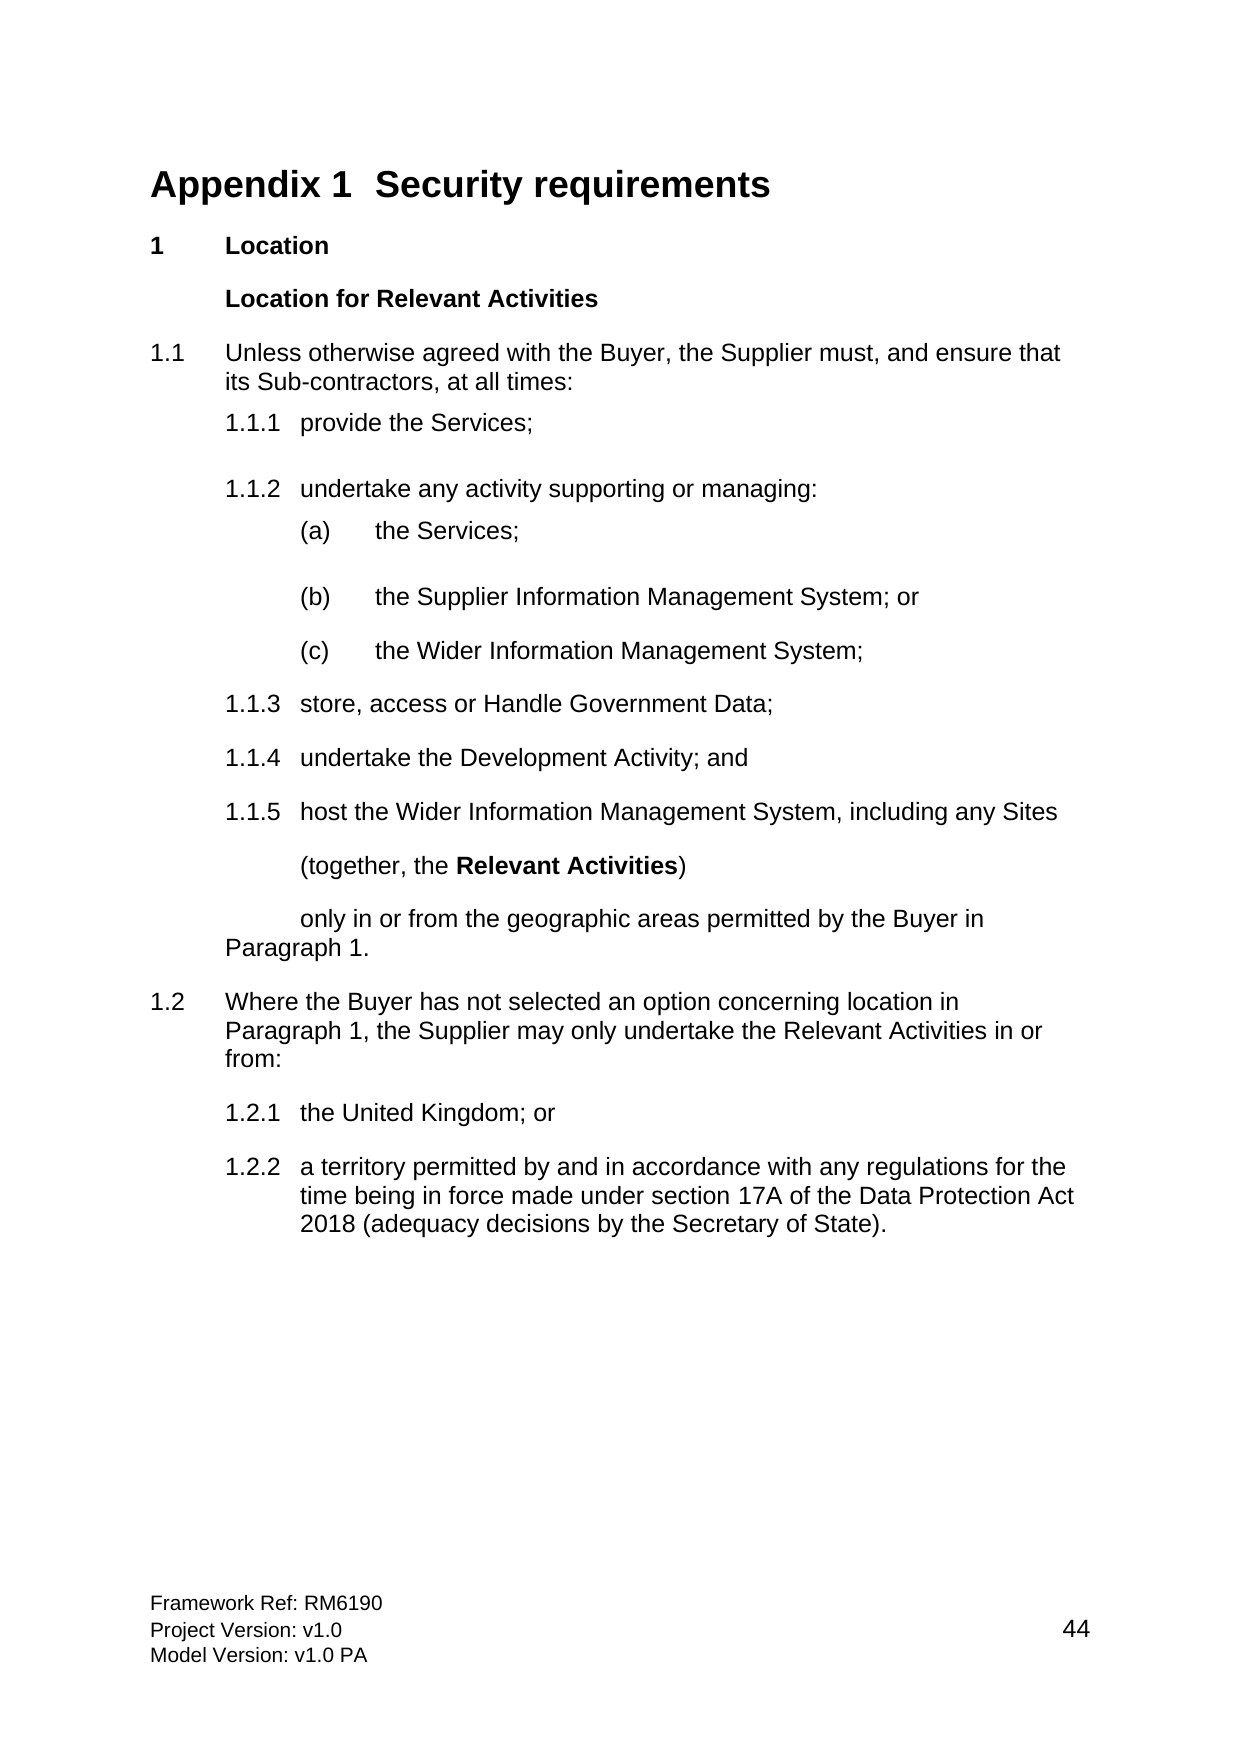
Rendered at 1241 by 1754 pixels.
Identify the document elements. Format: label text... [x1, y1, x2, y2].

list the Wider Information Management System; [300, 636, 1090, 664]
list Location [150, 231, 1090, 259]
list the Supplier Information Management System; or [300, 582, 1090, 611]
list undertake any activity supporting or managing: [225, 474, 1090, 503]
list provide the Services; [225, 408, 1090, 437]
list only in or from the geographic areas permitted by the Buyer in Paragraph 1. [225, 904, 1090, 962]
list store, access or Handle Government Data; [225, 689, 1090, 718]
list host the Wider Information Management System, including any Sites [225, 797, 1090, 826]
list a territory permitted by and in accordance with any regulations for the time being in force made under section 17A of the Data Protection Act 2018 (adequacy decisions by the Secretary of State). [225, 1152, 1090, 1238]
list Where the Buyer has not selected an option concerning location in Paragraph 1, the Supplier may only undertake the Relevant Activities in or from: [150, 987, 1090, 1073]
list undertake the Development Activity; and [225, 743, 1090, 772]
list the Services; [300, 516, 1090, 544]
list (together, the Relevant Activities) [225, 851, 1090, 879]
text Location for Relevant Activities [225, 284, 1090, 313]
list the United Kingdom; or [225, 1098, 1090, 1127]
list Unless otherwise agreed with the Buyer, the Supplier must, and ensure that its Sub-contractors, at all times: [150, 338, 1090, 396]
list Security requirements [150, 162, 1090, 206]
